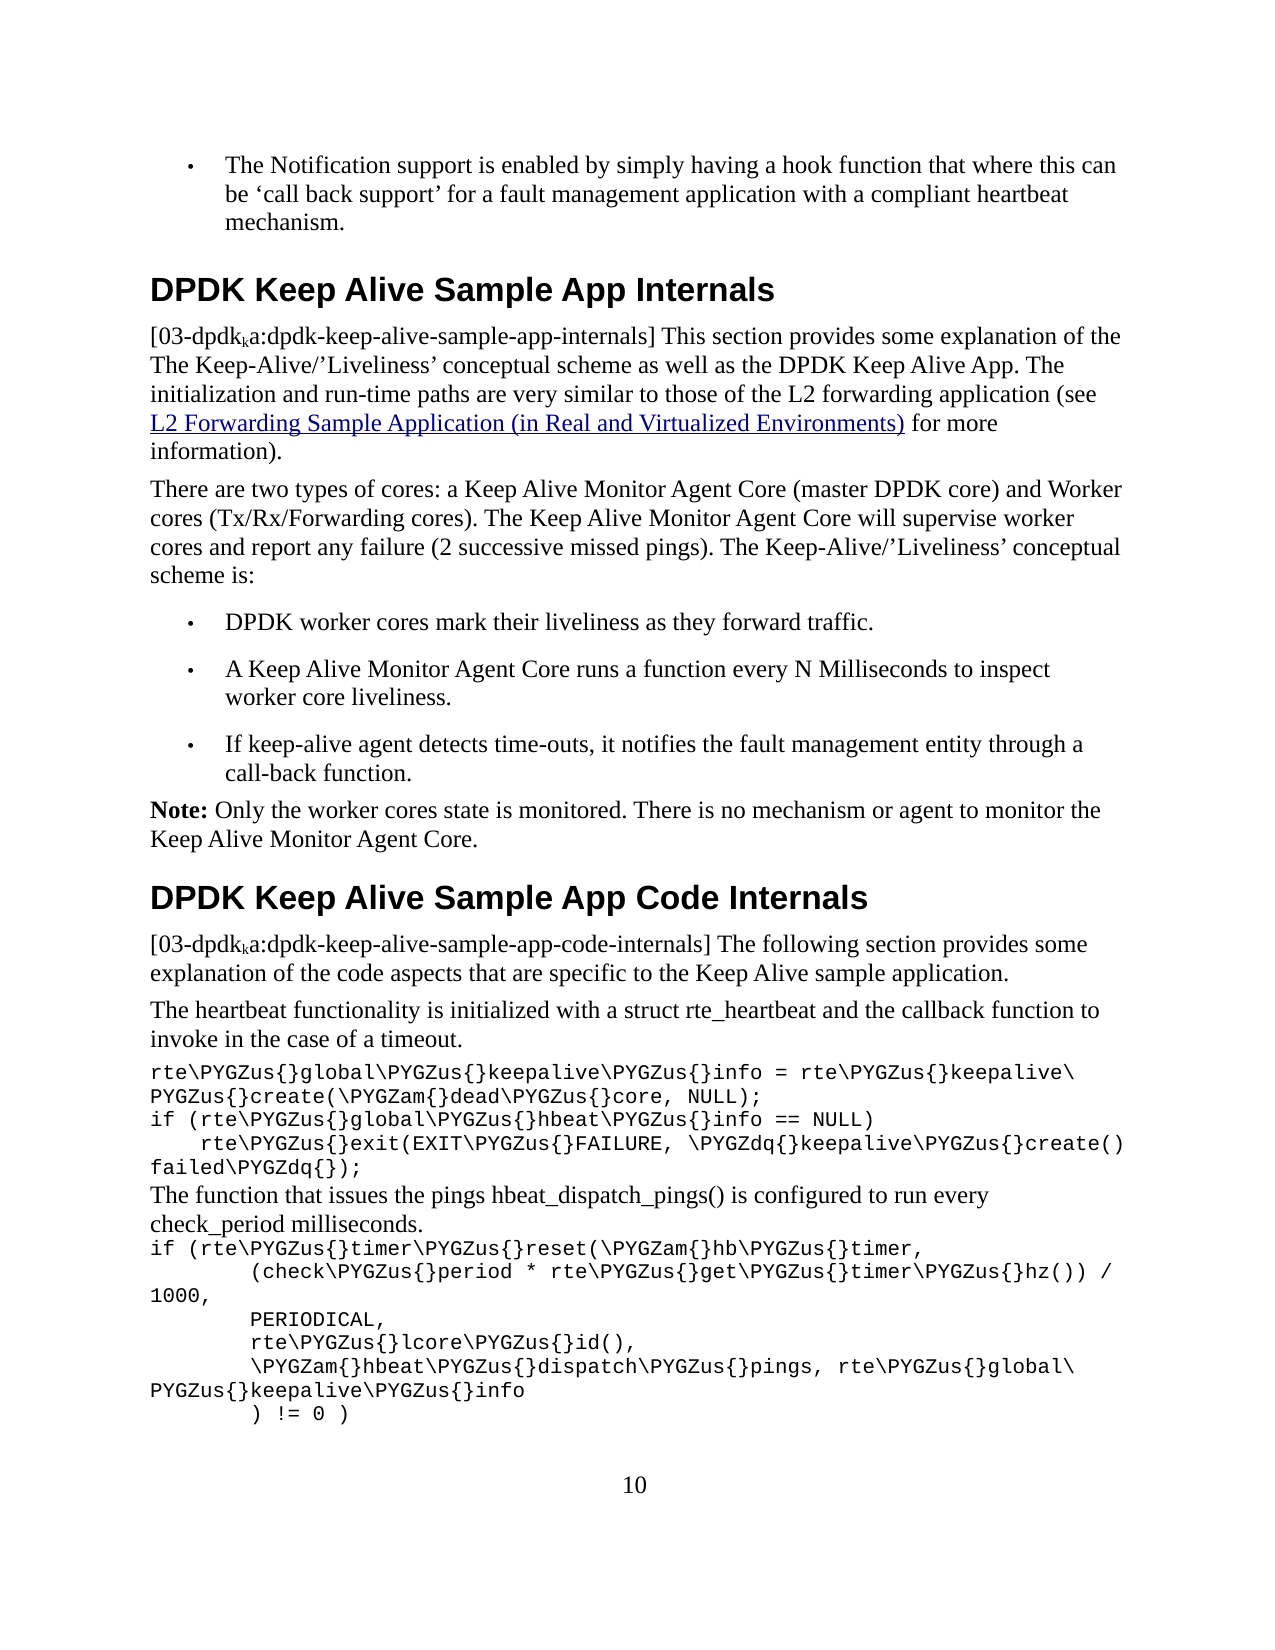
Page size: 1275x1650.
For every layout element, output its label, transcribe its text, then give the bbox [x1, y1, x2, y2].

text Note: Only the worker cores state is monitored. There is no mechanism or agent to monitor the Keep Alive Monitor Agent Core. [150, 796, 1125, 853]
list A Keep Alive Monitor Agent Core runs a function every N Milliseconds to inspect worker core liveliness. [187, 654, 1125, 711]
list If keep-alive agent detects time-outs, it notifies the fault management entity through a call-back function. [187, 729, 1125, 787]
text There are two types of cores: a Keep Alive Monitor Agent Core (master DPDK core) and Worker cores (Tx/Rx/Forwarding cores). The Keep Alive Monitor Agent Core will supervise worker cores and report any failure (2 successive missed pings). The Keep-Alive/’Liveliness’ conceptual scheme is: [150, 474, 1125, 589]
text ) != 0 ) [150, 1403, 1125, 1427]
text if (rte\PYGZus{}timer\PYGZus{}reset(\PYGZam{}hb\PYGZus{}timer, [150, 1238, 1125, 1261]
text The heartbeat functionality is initialized with a struct rte_heartbeat and the callback function to invoke in the case of a timeout. [150, 996, 1125, 1053]
text [03-dpdkka:dpdk-keep-alive-sample-app-code-internals] The following section provides some explanation of the code aspects that are specific to the Keep Alive sample application. [150, 929, 1125, 987]
text rte\PYGZus{}lcore\PYGZus{}id(), [150, 1332, 1125, 1356]
text [03-dpdkka:dpdk-keep-alive-sample-app-internals] This section provides some explanation of the The Keep-Alive/’Liveliness’ conceptual scheme as well as the DPDK Keep Alive App. The initialization and run-time paths are very similar to those of the L2 forwarding application (see L2 Forwarding Sample Application (in Real and Virtualized Environments) for more information). [150, 321, 1125, 465]
text if (rte\PYGZus{}global\PYGZus{}hbeat\PYGZus{}info == NULL) [150, 1109, 1125, 1133]
list The Notification support is enabled by simply having a hook function that where this can be ‘call back support’ for a fault management application with a compliant heartbeat mechanism. [187, 150, 1125, 236]
list DPDK worker cores mark their liveliness as they forward traffic. [187, 607, 1125, 636]
subtitle DPDK Keep Alive Sample App Code Internals [150, 878, 1125, 917]
text \PYGZam{}hbeat\PYGZus{}dispatch\PYGZus{}pings, rte\PYGZus{}global\PYGZus{}keepalive\PYGZus{}info [150, 1356, 1125, 1403]
text rte\PYGZus{}exit(EXIT\PYGZus{}FAILURE, \PYGZdq{}keepalive\PYGZus{}create() failed\PYGZdq{}); [150, 1133, 1125, 1180]
text (check\PYGZus{}period * rte\PYGZus{}get\PYGZus{}timer\PYGZus{}hz()) / 1000, [150, 1261, 1125, 1309]
text PERIODICAL, [150, 1309, 1125, 1332]
text The function that issues the pings hbeat_dispatch_pings() is configured to run every check_period milliseconds. [150, 1180, 1125, 1238]
text rte\PYGZus{}global\PYGZus{}keepalive\PYGZus{}info = rte\PYGZus{}keepalive\PYGZus{}create(\PYGZam{}dead\PYGZus{}core, NULL); [150, 1062, 1125, 1109]
subtitle DPDK Keep Alive Sample App Internals [150, 270, 1125, 309]
